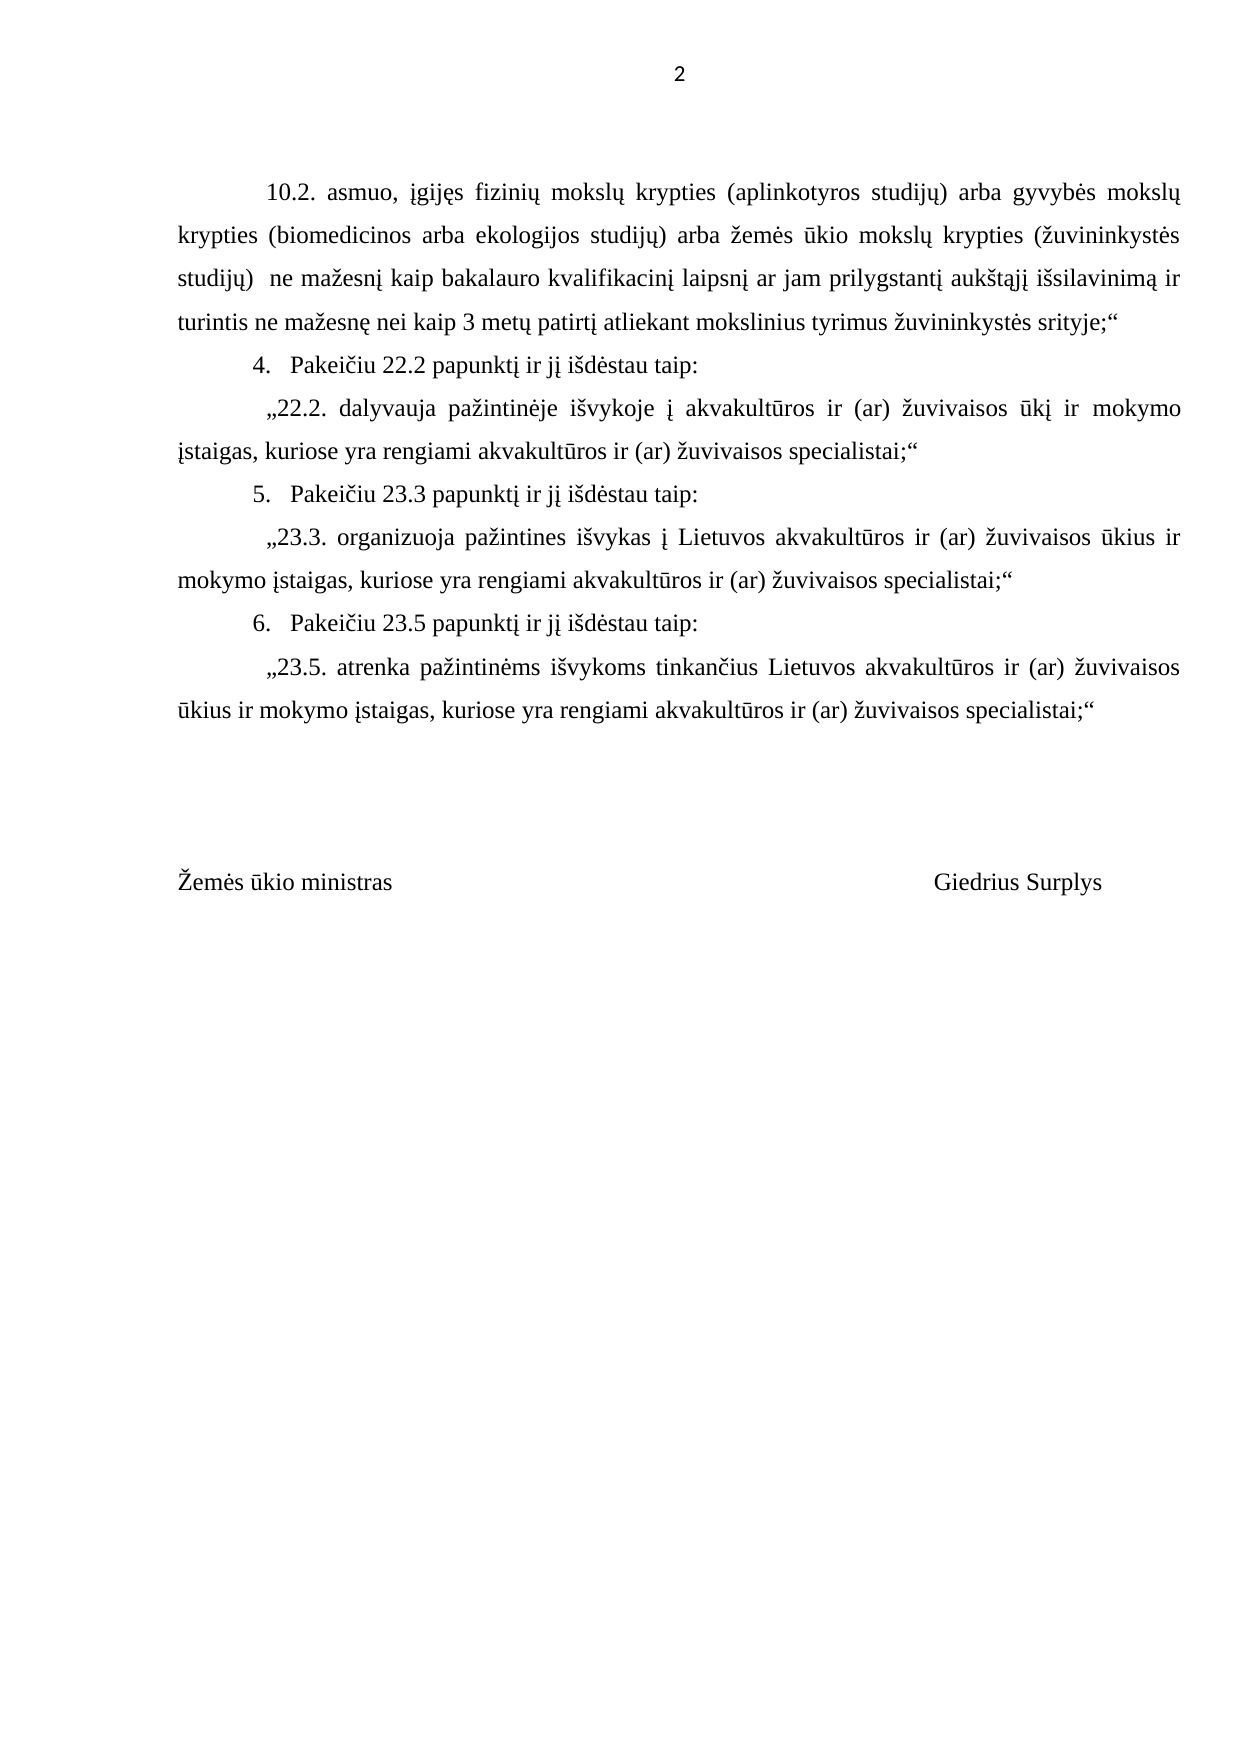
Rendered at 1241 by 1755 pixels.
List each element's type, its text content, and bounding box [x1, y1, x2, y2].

text Žemės ūkio ministras Giedrius Surplys [177, 867, 1181, 896]
text „23.5. atrenka pažintinėms išvykoms tinkančius Lietuvos akvakultūros ir (ar) žuvivaisos ūkius ir mokymo įstaigas, kuriose yra rengiami akvakultūros ir (ar) žuvivaisos specialistai;“ [177, 652, 1181, 723]
text 6. Pakeičiu 23.5 papunktį ir jį išdėstau taip: [252, 608, 1181, 637]
text 10.2. asmuo, įgijęs fizinių mokslų krypties (aplinkotyros studijų) arba gyvybės mokslų krypties (biomedicinos arba ekologijos studijų) arba žemės ūkio mokslų krypties (žuvininkystės studijų) ne mažesnį kaip bakalauro kvalifikacinį laipsnį ar jam prilygstantį aukštąjį išsilavinimą ir turintis ne mažesnę nei kaip 3 metų patirtį atliekant mokslinius tyrimus žuvininkystės srityje;“ [177, 177, 1181, 335]
text „22.2. dalyvauja pažintinėje išvykoje į akvakultūros ir (ar) žuvivaisos ūkį ir mokymo įstaigas, kuriose yra rengiami akvakultūros ir (ar) žuvivaisos specialistai;“ [177, 393, 1181, 465]
text 4. Pakeičiu 22.2 papunktį ir jį išdėstau taip: [252, 350, 1181, 378]
text 5. Pakeičiu 23.3 papunktį ir jį išdėstau taip: [252, 479, 1181, 508]
text „23.3. organizuoja pažintines išvykas į Lietuvos akvakultūros ir (ar) žuvivaisos ūkius ir mokymo įstaigas, kuriose yra rengiami akvakultūros ir (ar) žuvivaisos specialistai;“ [177, 522, 1181, 594]
